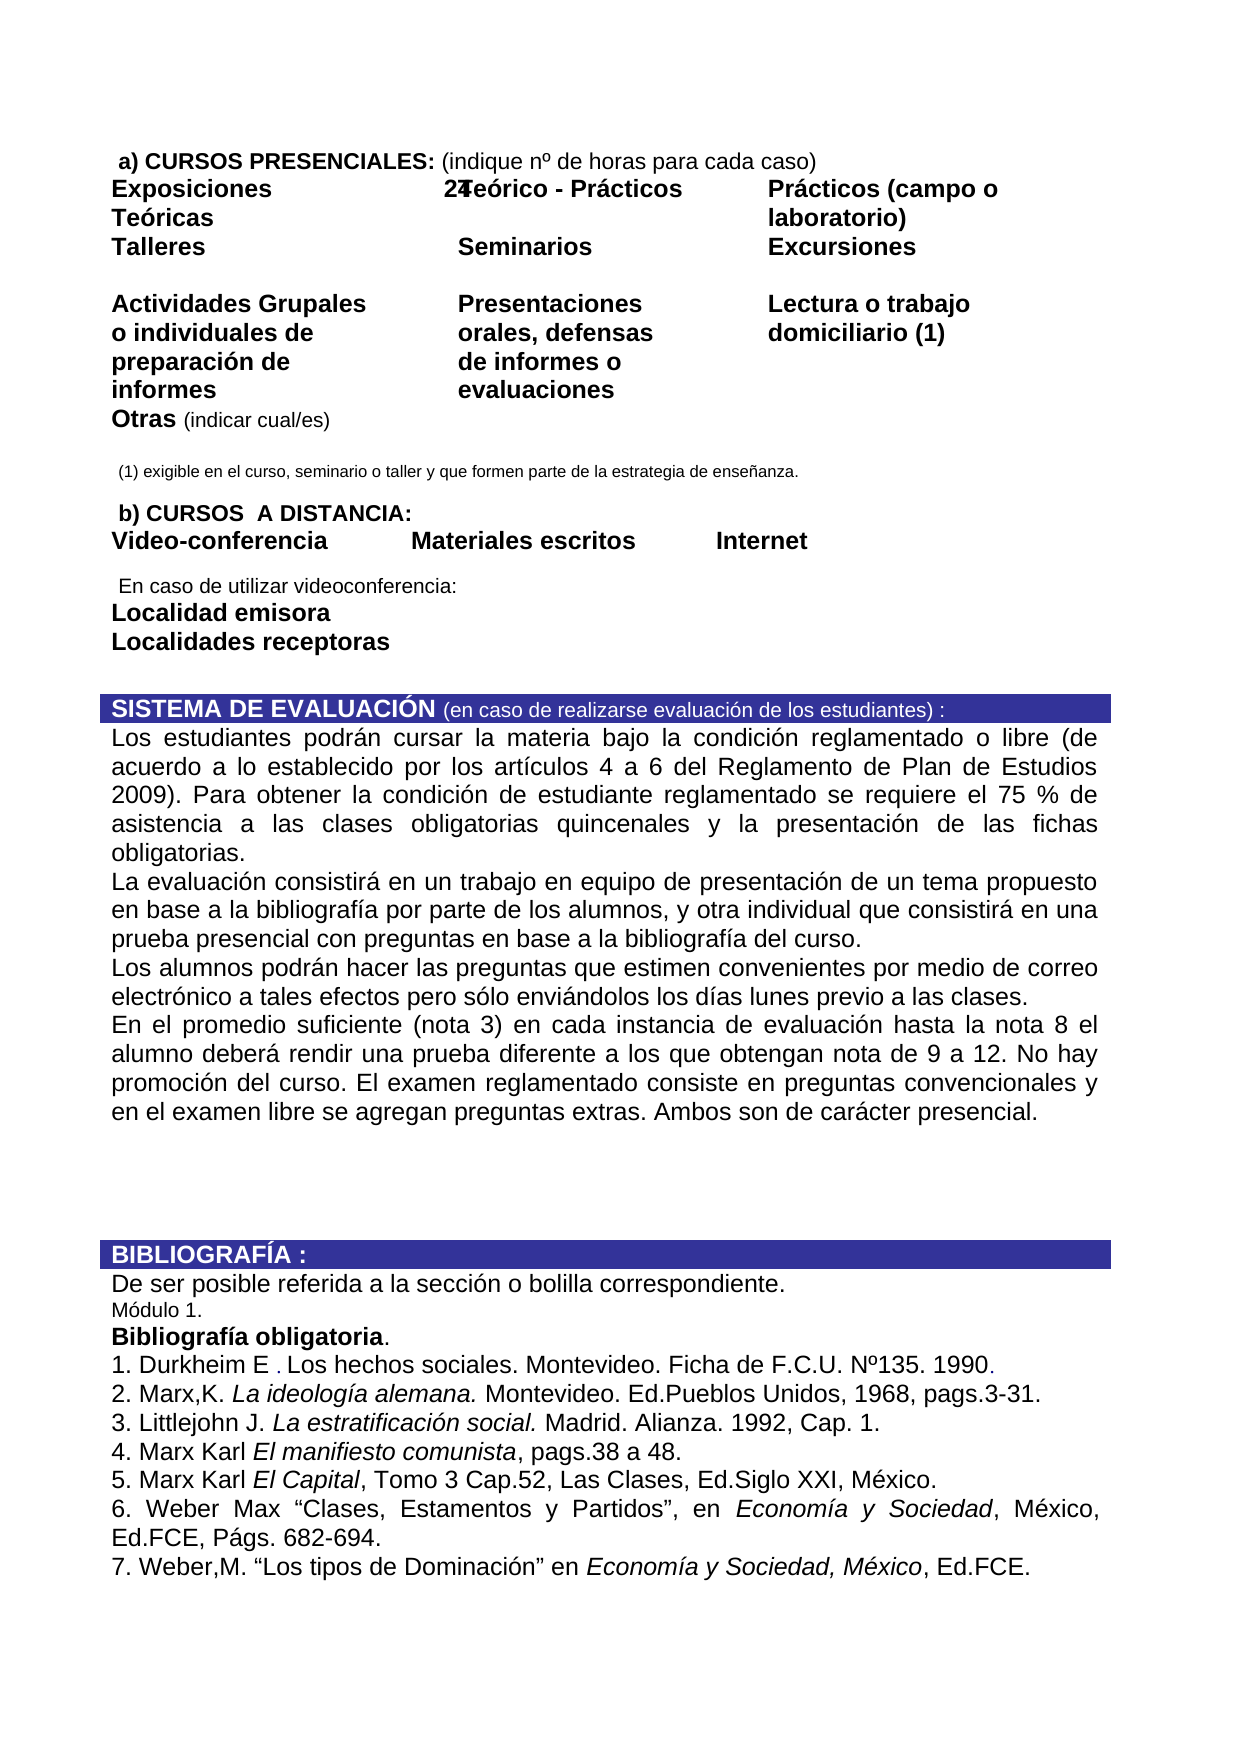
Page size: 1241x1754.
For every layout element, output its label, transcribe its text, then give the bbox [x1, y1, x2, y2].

table_header BIBLIOGRAFÍA : [100, 1240, 1111, 1269]
table_cell [388, 232, 446, 289]
table_cell Localidades receptoras [100, 627, 403, 656]
table_header [1052, 174, 1111, 232]
table_cell Presentaciones orales, defensas de informes o evaluaciones [446, 289, 697, 404]
table_header Teórico - Prácticos [446, 174, 697, 232]
table_cell Seminarios [446, 232, 697, 289]
table_header SISTEMA DE EVALUACIÓN (en caso de realizarse evaluación de los estudiantes) : [100, 694, 1111, 723]
table_cell Talleres [100, 232, 387, 289]
table_header Video-conferencia [100, 526, 343, 555]
table_header Prácticos (campo o laboratorio) [756, 174, 1052, 232]
table_header [698, 174, 756, 232]
table_header Exposiciones Teóricas [100, 174, 387, 232]
table_header Internet [705, 526, 822, 555]
table_cell Otras (indicar cual/es) [100, 404, 387, 462]
table_cell Lectura o trabajo domiciliario (1) [756, 289, 1052, 404]
table_cell [403, 627, 875, 656]
table_cell Excursiones [756, 232, 1052, 289]
table_cell [1052, 289, 1111, 404]
text b) CURSOS A DISTANCIA: [118, 500, 1107, 526]
text (1) exigible en el curso, seminario o taller y que formen parte de la estrategia de enseñanza. [118, 462, 1107, 481]
table_header [653, 526, 704, 555]
table_cell [388, 404, 1111, 462]
table_cell De ser posible referida a la sección o bolilla correspondiente. Módulo 1. Bibliografía obligatoria. 1. Durkheim E . Los hechos sociales. Montevideo. Ficha de F.C.U. Nº135. 1990. 2. Marx,K. La ideología alemana. Montevideo. Ed.Pueblos Unidos, 1968, pags.3-31. 3. Littlejohn J. La estratificación social. Madrid. Alianza. 1992, Cap. 1. 4. Marx Karl El manifiesto comunista, pags.38 a 48. 5. Marx Karl El Capital, Tomo 3 Cap.52, Las Clases, Ed.Siglo XXI, México. 6. Weber Max “Clases, Estamentos y Partidos”, en Economía y Sociedad, México, Ed.FCE, Págs. 682-694. 7. Weber,M. “Los tipos de Dominación” en Economía y Sociedad, México, Ed.FCE. [100, 1269, 1111, 1580]
table_cell [388, 289, 446, 404]
text a) CURSOS PRESENCIALES: (indique nº de horas para cada caso) [118, 148, 1107, 174]
table_cell Los estudiantes podrán cursar la materia bajo la condición reglamentado o libre (de acuerdo a lo establecido por los artículos 4 a 6 del Reglamento de Plan de Estudios 2009). Para obtener la condición de estudiante reglamentado se requiere el 75 % de asistencia a las clases obligatorias quincenales y la presentación de las fichas obligatorias. La evaluación consistirá en un trabajo en equipo de presentación de un tema propuesto en base a la bibliografía por parte de los alumnos, y otra individual que consistirá en una prueba presencial con preguntas en base a la bibliografía del curso. Los alumnos podrán hacer las preguntas que estimen convenientes por medio de correo electrónico a tales efectos pero sólo enviándolos los días lunes previo a las clases. En el promedio suficiente (nota 3) en cada instancia de evaluación hasta la nota 8 el alumno deberá rendir una prueba diferente a los que obtengan nota de 9 a 12. No hay promoción del curso. El examen reglamentado consiste en preguntas convencionales y en el examen libre se agregan preguntas extras. Ambos son de carácter presencial. [100, 723, 1111, 1221]
table_header [343, 526, 399, 555]
table_header 24 [388, 174, 446, 232]
table_cell [1052, 232, 1111, 289]
table_header [822, 526, 875, 555]
table_cell [698, 232, 756, 289]
table_cell [698, 289, 756, 404]
table_cell Actividades Grupales o individuales de preparación de informes [100, 289, 387, 404]
table_header Localidad emisora [100, 598, 487, 627]
table_header [488, 598, 875, 627]
table_header Materiales escritos [400, 526, 653, 555]
text En caso de utilizar videoconferencia: [118, 574, 1107, 598]
